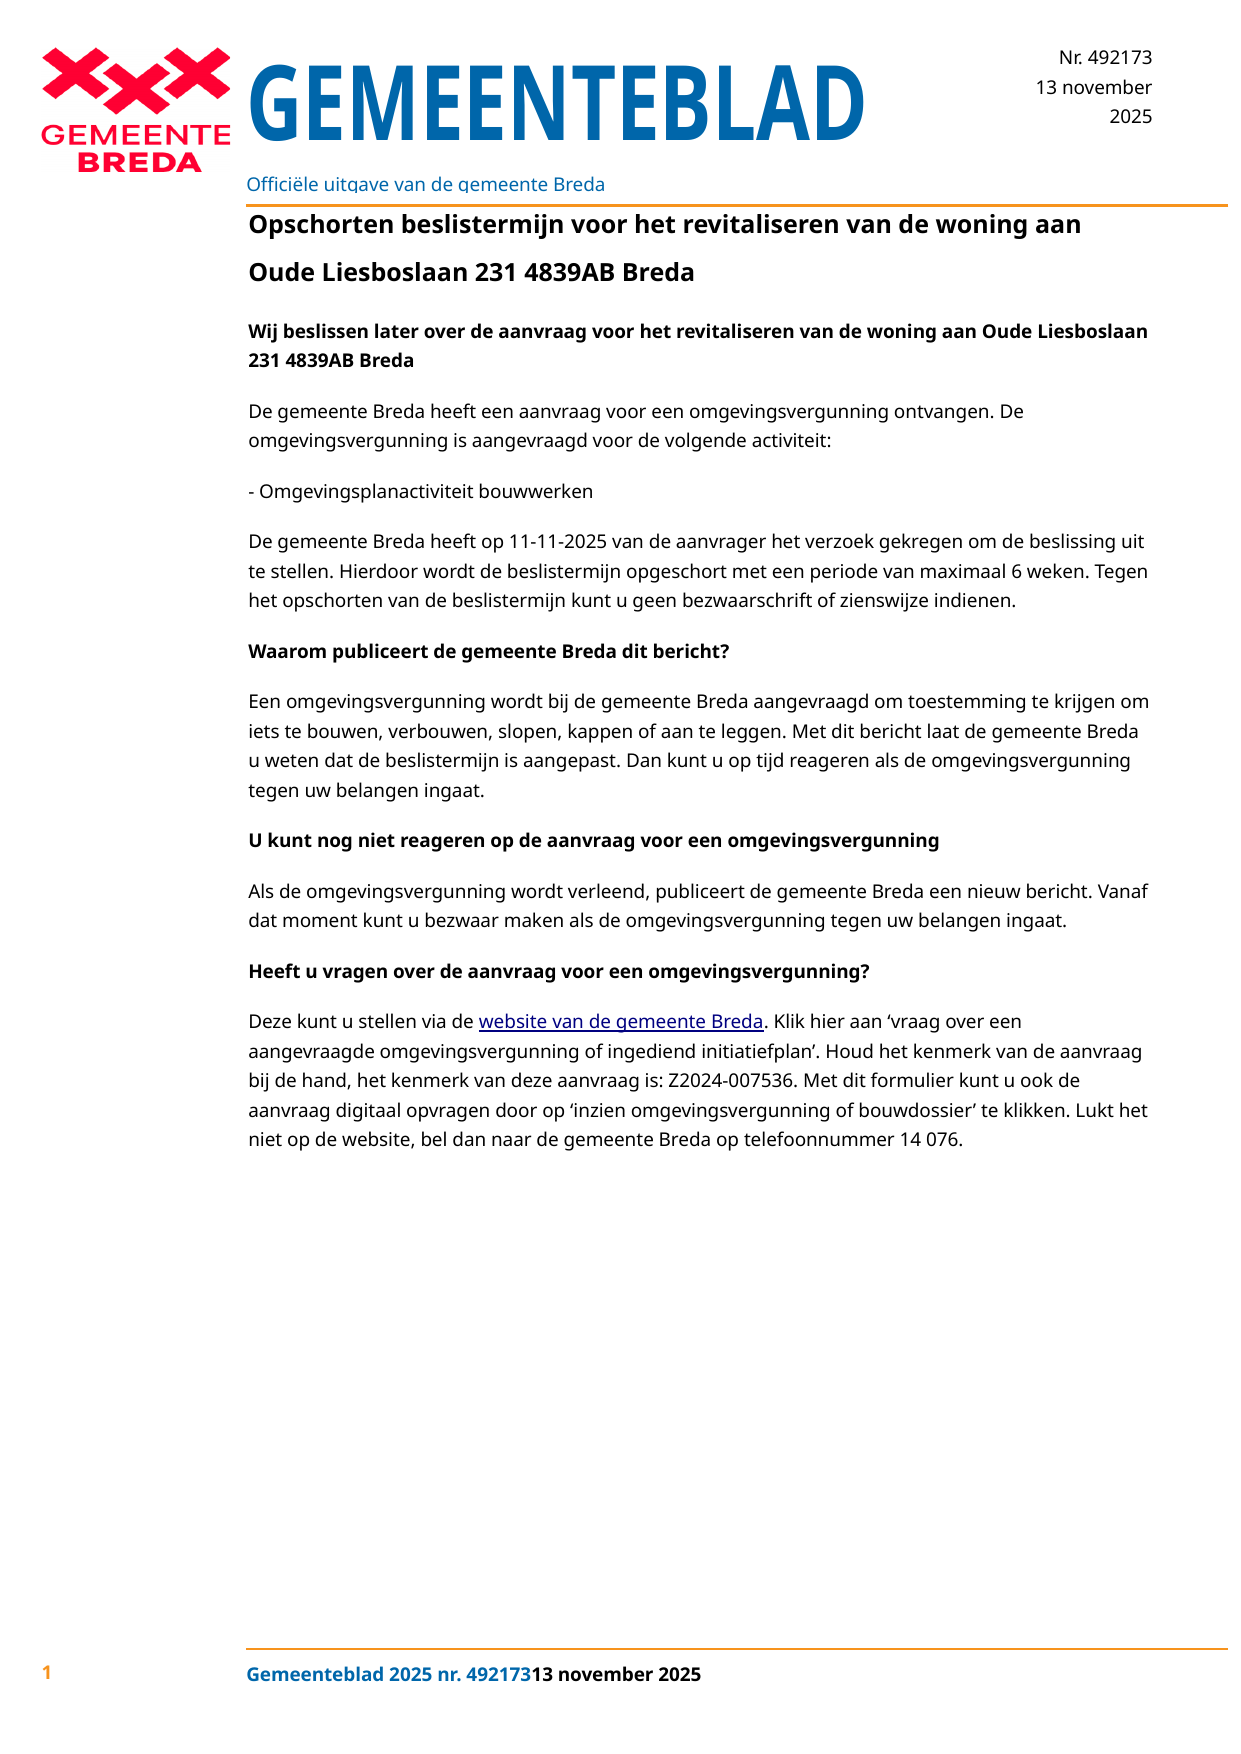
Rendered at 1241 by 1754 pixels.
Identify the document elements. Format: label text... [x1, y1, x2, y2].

text Een omgevingsvergunning wordt bij de gemeente Breda aangevraagd om toestemming te krijgen om iets te bouwen, verbouwen, slopen, kappen of aan te leggen. Met dit bericht laat de gemeente Breda u weten dat de beslistermijn is aangepast. Dan kunt u op tijd reageren als de omgevingsvergunning tegen uw belangen ingaat. [248, 688, 1152, 803]
picture [41, 47, 231, 172]
text - Omgevingsplanactiviteit bouwwerken [248, 478, 1152, 504]
text Wij beslissen later over de aanvraag voor het revitaliseren van de woning aan Oude Liesboslaan 231 4839AB Breda [248, 318, 1152, 373]
text Opschorten beslistermijn voor het revitaliseren van de woning aan Oude Liesboslaan 231 4839AB Breda [248, 207, 1152, 288]
text De gemeente Breda heeft een aanvraag voor een omgevingsvergunning ontvangen. De omgevingsvergunning is aangevraagd voor de volgende activiteit: [248, 398, 1152, 453]
text De gemeente Breda heeft op 11-11-2025 van de aanvrager het verzoek gekregen om de beslissing uit te stellen. Hierdoor wordt de beslistermijn opgeschort met een periode van maximaal 6 weken. Tegen het opschorten van de beslistermijn kunt u geen bezwaarschrift of zienswijze indienen. [248, 528, 1152, 613]
text Deze kunt u stellen via de website van de gemeente Breda. Klik hier aan ‘vraag over een aangevraagde omgevingsvergunning of ingediend initiatiefplan’. Houd het kenmerk van de aanvraag bij de hand, het kenmerk van deze aanvraag is: Z2024-007536. Met dit formulier kunt u ook de aanvraag digitaal opvragen door op ‘inzien omgevingsvergunning of bouwdossier’ te klikken. Lukt het niet op de website, bel dan naar de gemeente Breda op telefoonnummer 14 076. [248, 1008, 1152, 1152]
text U kunt nog niet reageren op de aanvraag voor een omgevingsvergunning [248, 827, 1152, 853]
text Als de omgevingsvergunning wordt verleend, publiceert de gemeente Breda een nieuw bericht. Vanaf dat moment kunt u bezwaar maken als de omgevingsvergunning tegen uw belangen ingaat. [248, 878, 1152, 933]
text Heeft u vragen over de aanvraag voor een omgevingsvergunning? [248, 958, 1152, 984]
text Waarom publiceert de gemeente Breda dit bericht? [248, 638, 1152, 664]
